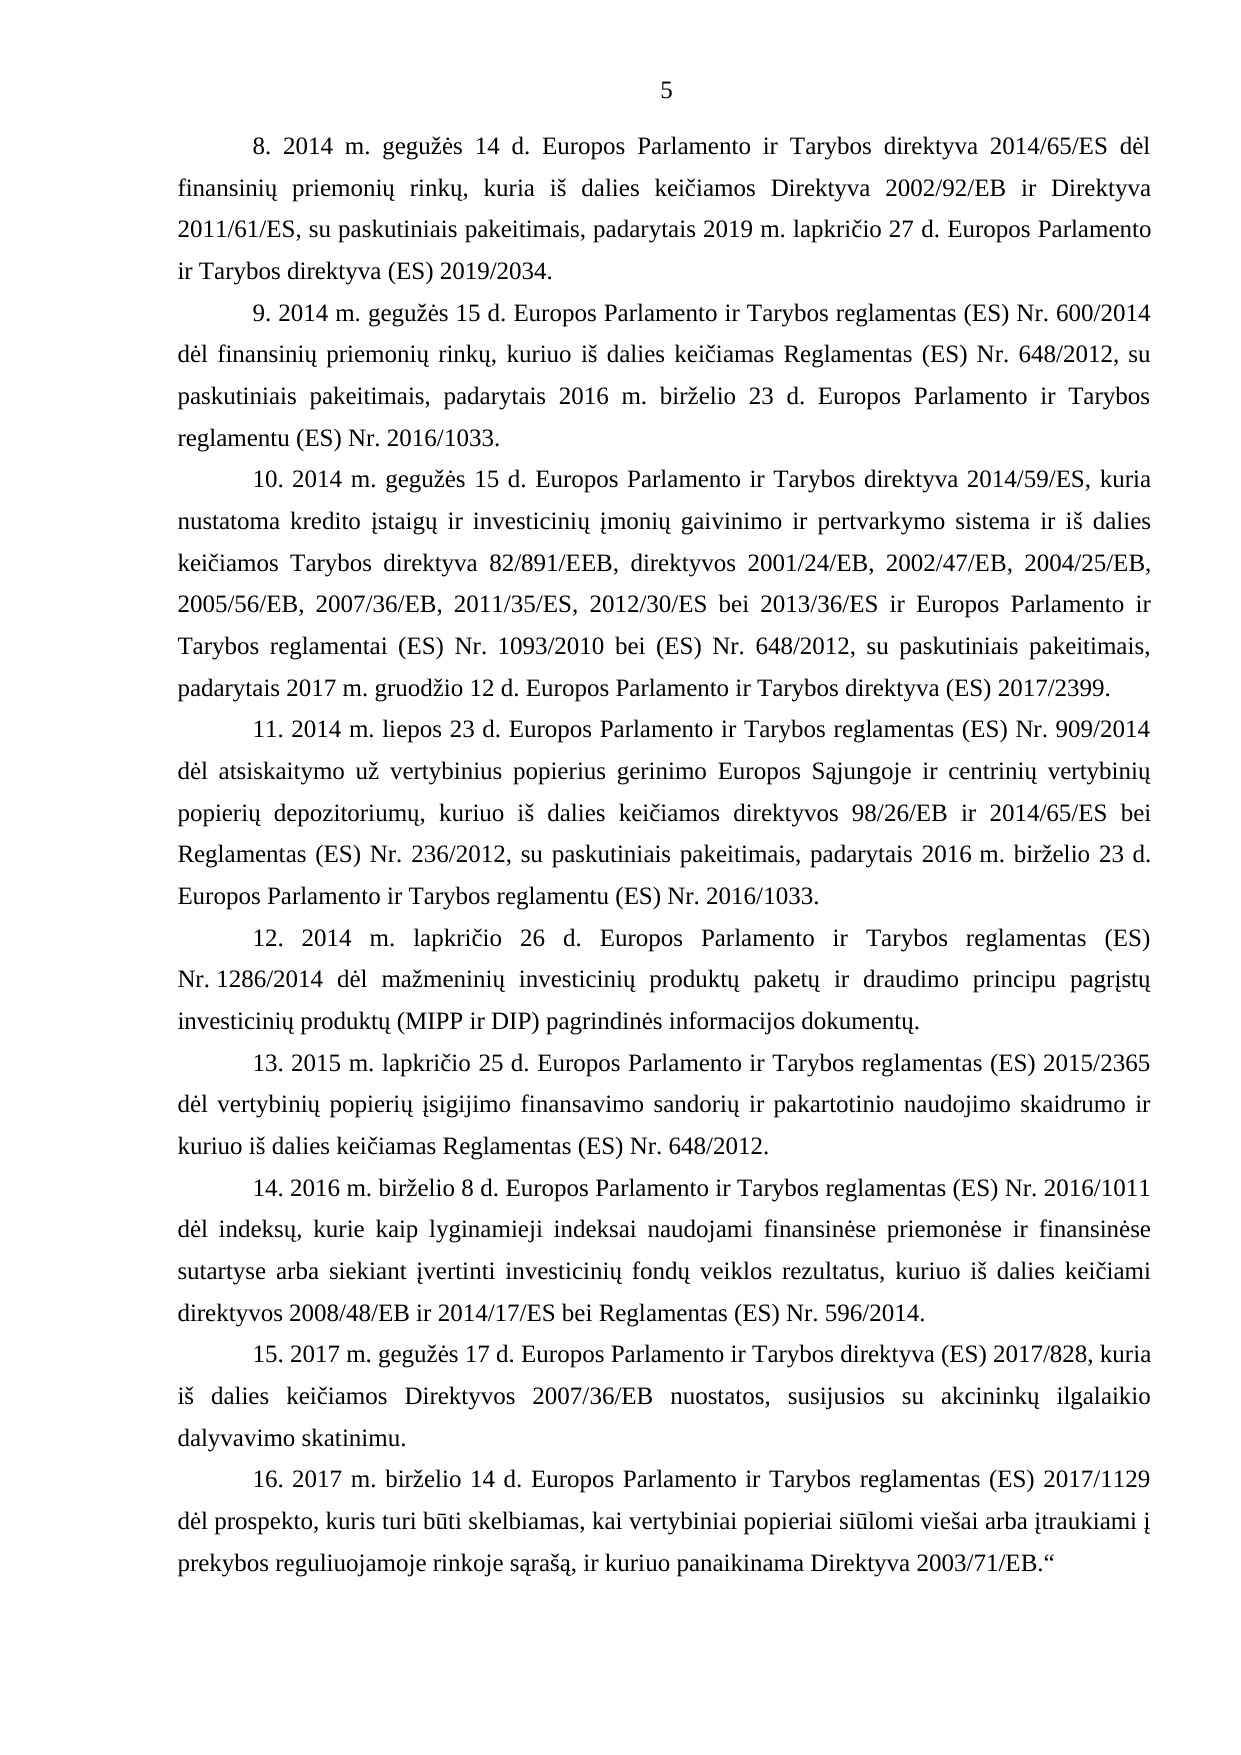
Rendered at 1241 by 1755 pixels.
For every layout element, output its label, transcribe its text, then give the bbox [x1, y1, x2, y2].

text 10. 2014 m. gegužės 15 d. Europos Parlamento ir Tarybos direktyva 2014/59/ES, kuria nustatoma kredito įstaigų ir investicinių įmonių gaivinimo ir pertvarkymo sistema ir iš dalies keičiamos Tarybos direktyva 82/891/EEB, direktyvos 2001/24/EB, 2002/47/EB, 2004/25/EB, 2005/56/EB, 2007/36/EB, 2011/35/ES, 2012/30/ES bei 2013/36/ES ir Europos Parlamento ir Tarybos reglamentai (ES) Nr. 1093/2010 bei (ES) Nr. 648/2012, su paskutiniais pakeitimais, padarytais 2017 m. gruodžio 12 d. Europos Parlamento ir Tarybos direktyva (ES) 2017/2399. [177, 451, 1152, 701]
text 16. 2017 m. birželio 14 d. Europos Parlamento ir Tarybos reglamentas (ES) 2017/1129 dėl prospekto, kuris turi būti skelbiamas, kai vertybiniai popieriai siūlomi viešai arba įtraukiami į prekybos reguliuojamoje rinkoje sąrašą, ir kuriuo panaikinama Direktyva 2003/71/EB.“ [177, 1451, 1152, 1576]
text 15. 2017 m. gegužės 17 d. Europos Parlamento ir Tarybos direktyva (ES) 2017/828, kuria iš dalies keičiamos Direktyvos 2007/36/EB nuostatos, susijusios su akcininkų ilgalaikio dalyvavimo skatinimu. [177, 1326, 1152, 1451]
text 14. 2016 m. birželio 8 d. Europos Parlamento ir Tarybos reglamentas (ES) Nr. 2016/1011 dėl indeksų, kurie kaip lyginamieji indeksai naudojami finansinėse priemonėse ir finansinėse sutartyse arba siekiant įvertinti investicinių fondų veiklos rezultatus, kuriuo iš dalies keičiami direktyvos 2008/48/EB ir 2014/17/ES bei Reglamentas (ES) Nr. 596/2014. [177, 1160, 1152, 1326]
text 12. 2014 m. lapkričio 26 d. Europos Parlamento ir Tarybos reglamentas (ES) Nr. 1286/2014 dėl mažmeninių investicinių produktų paketų ir draudimo principu pagrįstų investicinių produktų (MIPP ir DIP) pagrindinės informacijos dokumentų. [177, 910, 1152, 1035]
text 8. 2014 m. gegužės 14 d. Europos Parlamento ir Tarybos direktyva 2014/65/ES dėl finansinių priemonių rinkų, kuria iš dalies keičiamos Direktyva 2002/92/EB ir Direktyva 2011/61/ES, su paskutiniais pakeitimais, padarytais 2019 m. lapkričio 27 d. Europos Parlamento ir Tarybos direktyva (ES) 2019/2034. [177, 118, 1152, 285]
text 11. 2014 m. liepos 23 d. Europos Parlamento ir Tarybos reglamentas (ES) Nr. 909/2014 dėl atsiskaitymo už vertybinius popierius gerinimo Europos Sąjungoje ir centrinių vertybinių popierių depozitoriumų, kuriuo iš dalies keičiamos direktyvos 98/26/EB ir 2014/65/ES bei Reglamentas (ES) Nr. 236/2012, su paskutiniais pakeitimais, padarytais 2016 m. birželio 23 d. Europos Parlamento ir Tarybos reglamentu (ES) Nr. 2016/1033. [177, 701, 1152, 910]
text 9. 2014 m. gegužės 15 d. Europos Parlamento ir Tarybos reglamentas (ES) Nr. 600/2014 dėl finansinių priemonių rinkų, kuriuo iš dalies keičiamas Reglamentas (ES) Nr. 648/2012, su paskutiniais pakeitimais, padarytais 2016 m. birželio 23 d. Europos Parlamento ir Tarybos reglamentu (ES) Nr. 2016/1033. [177, 285, 1152, 451]
text 13. 2015 m. lapkričio 25 d. Europos Parlamento ir Tarybos reglamentas (ES) 2015/2365 dėl vertybinių popierių įsigijimo finansavimo sandorių ir pakartotinio naudojimo skaidrumo ir kuriuo iš dalies keičiamas Reglamentas (ES) Nr. 648/2012. [177, 1035, 1152, 1160]
